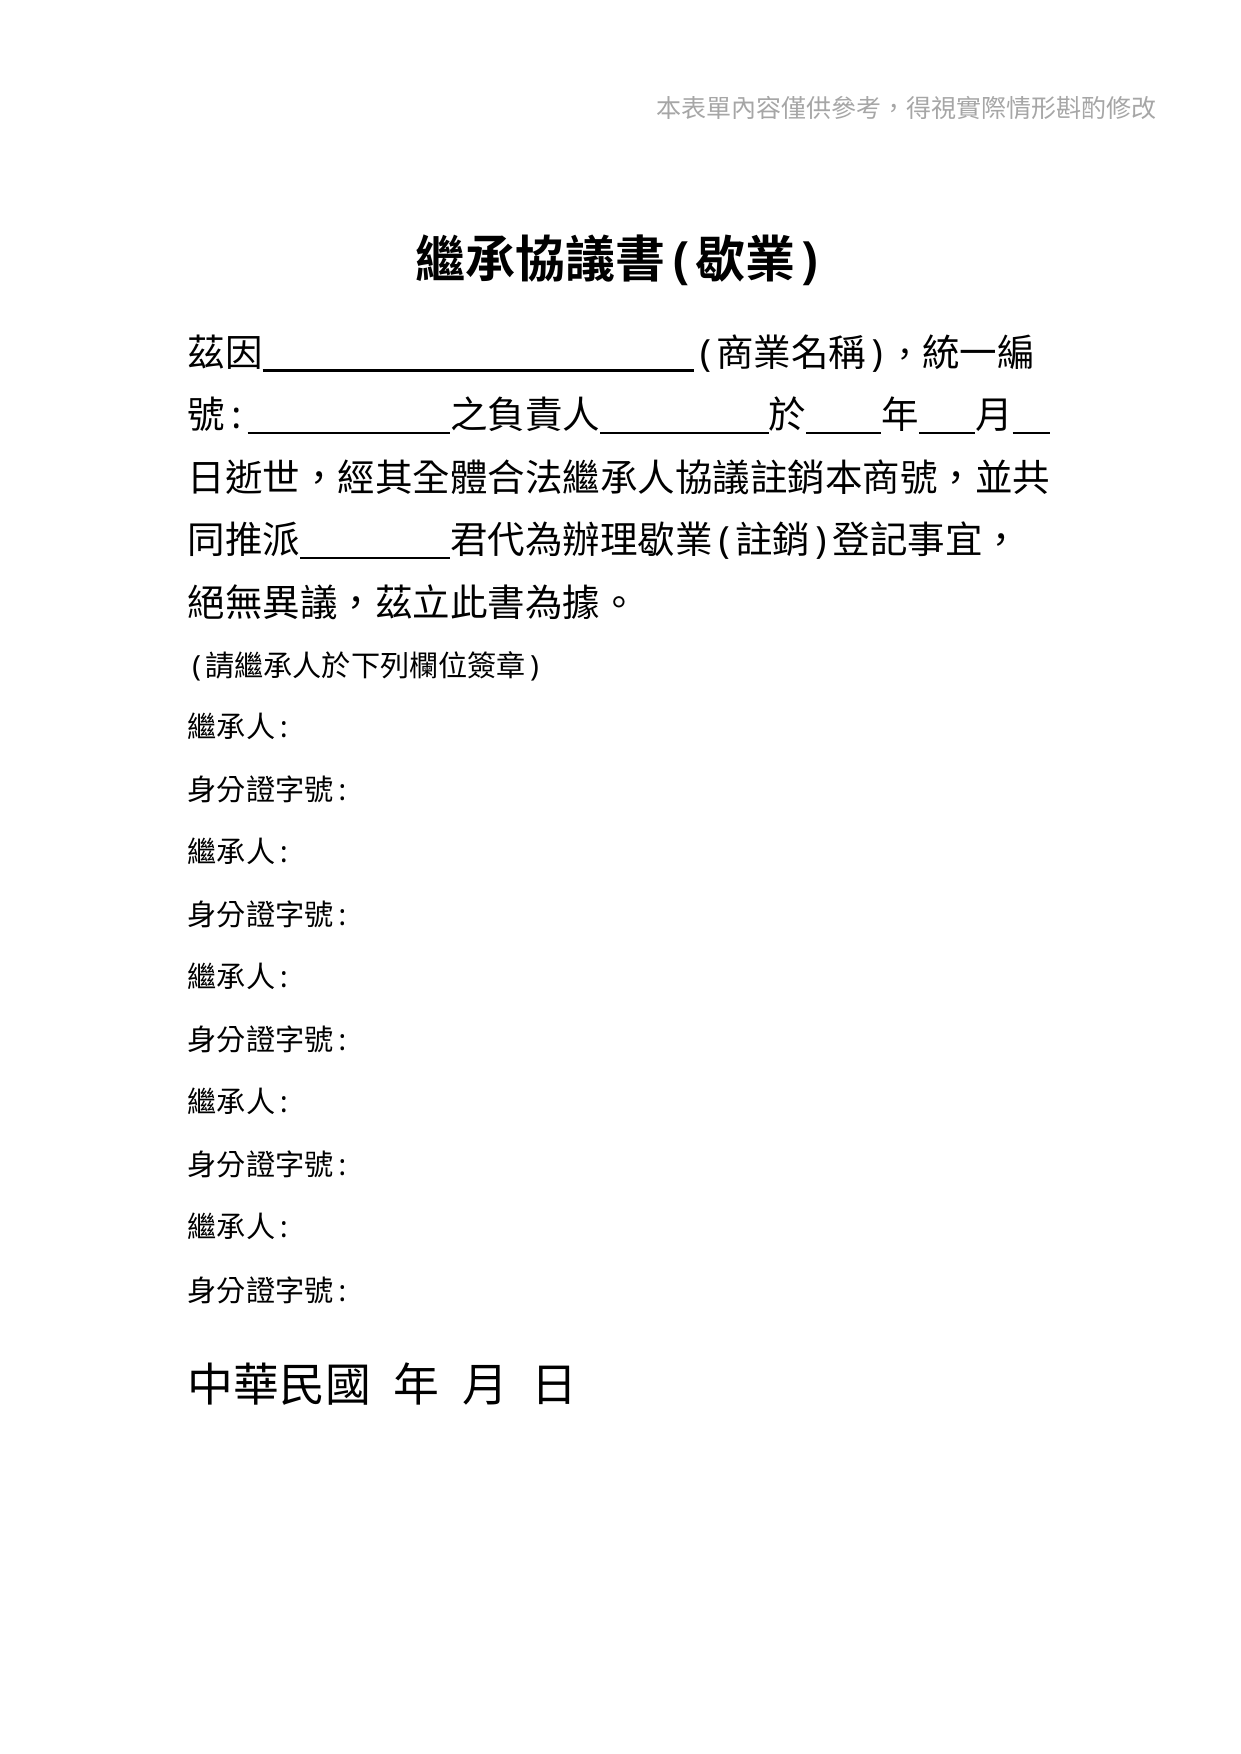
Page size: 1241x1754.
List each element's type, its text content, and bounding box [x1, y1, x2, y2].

text 中華民國 年 月 日 [187, 1308, 1053, 1433]
text 繼承人: [187, 1058, 1053, 1121]
text 繼承協議書(歇業) [187, 183, 1053, 308]
text 身分證字號: [187, 996, 1053, 1058]
text 身分證字號: [187, 746, 1053, 808]
text 身分證字號: [187, 1246, 1053, 1308]
text 繼承人: [187, 933, 1053, 996]
text 繼承人: [187, 683, 1053, 746]
text 茲因 (商業名稱)，統一編號: 之負責人 於 年 月 日逝世，經其全體合法繼承人協議註銷本商號，並共同推派 君代為辦理歇業(註銷)登記事宜，絕無異議，茲立此書為據。 [187, 308, 1053, 621]
text 身分證字號: [187, 871, 1053, 933]
text 身分證字號: [187, 1121, 1053, 1183]
text 繼承人: [187, 808, 1053, 871]
text 繼承人: [187, 1183, 1053, 1246]
text (請繼承人於下列欄位簽章) [187, 621, 1053, 683]
